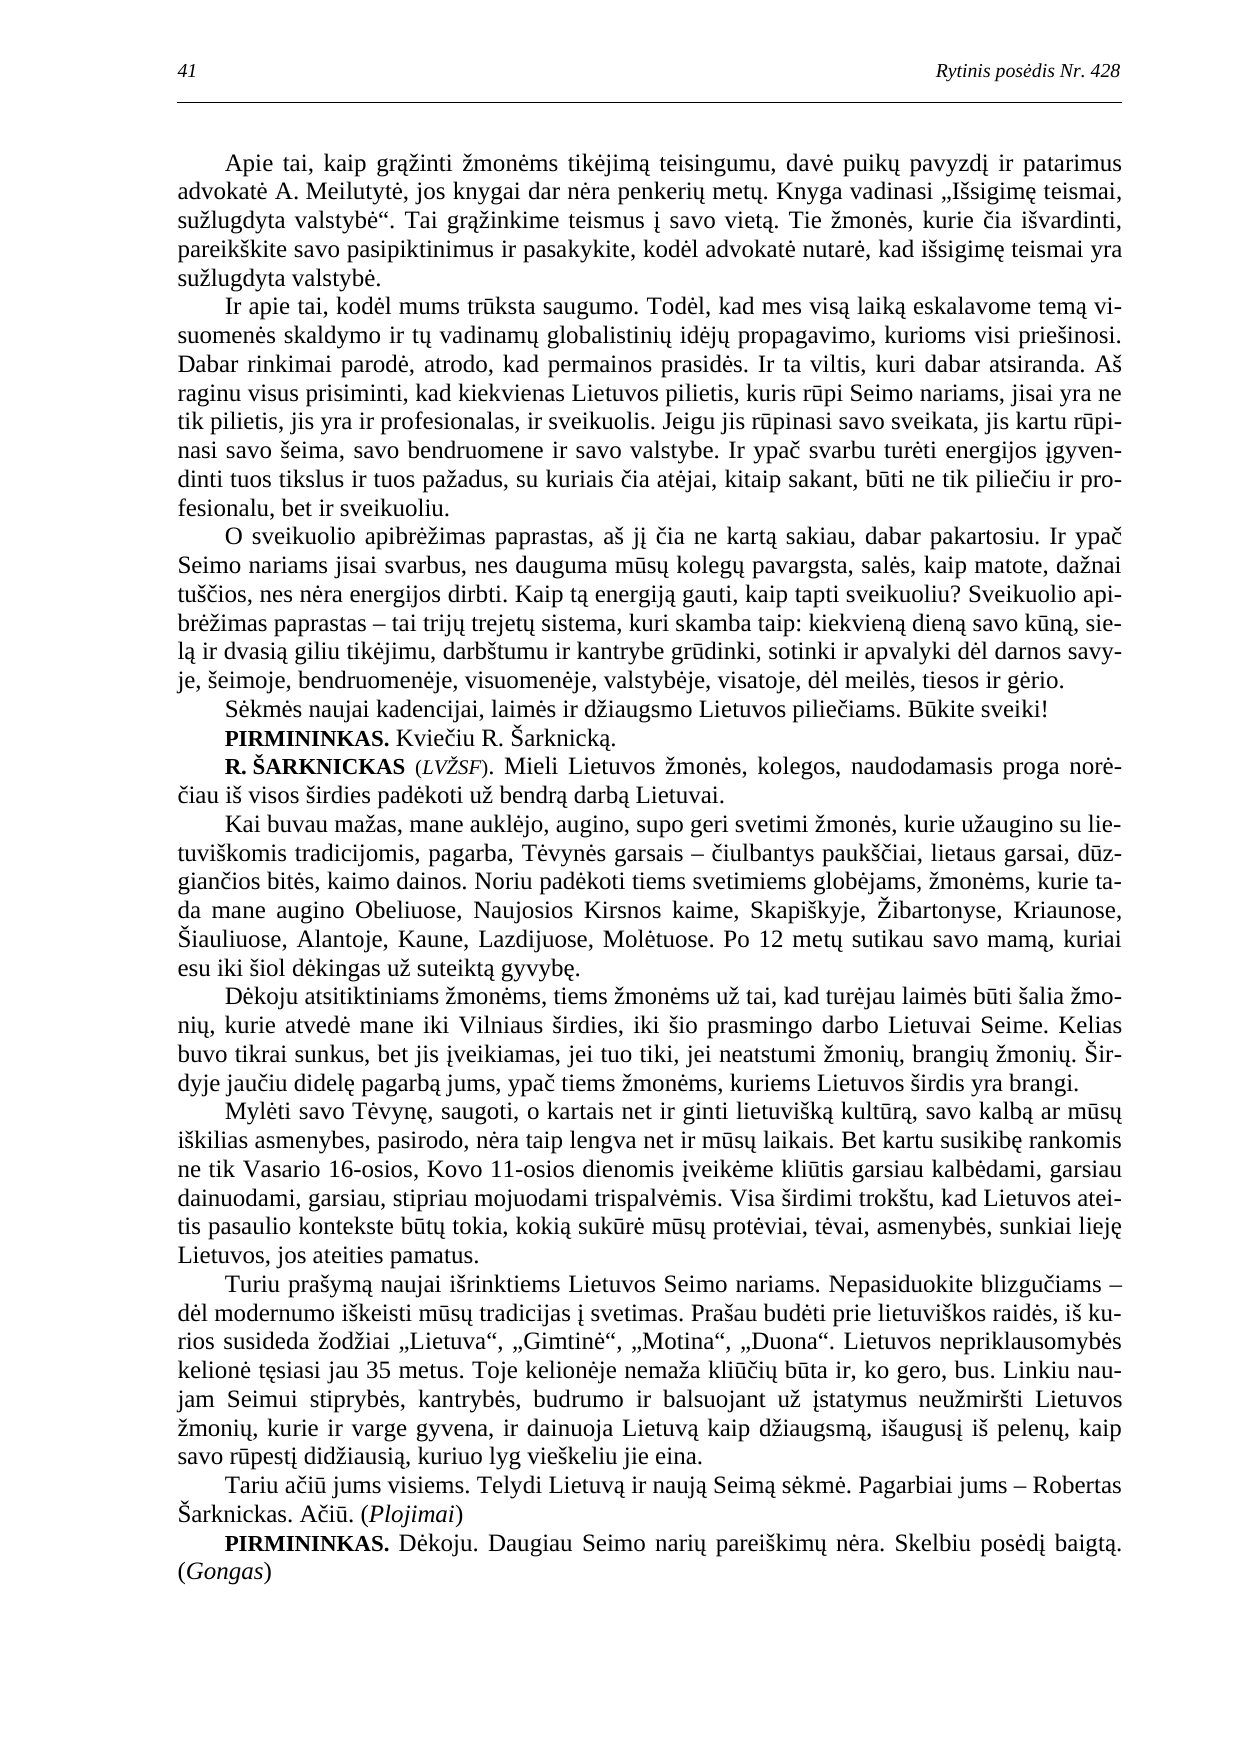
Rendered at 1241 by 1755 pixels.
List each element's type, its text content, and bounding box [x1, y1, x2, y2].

text O svei­kuo­lio api­brė­ži­mas pa­pras­tas, aš jį čia ne kar­tą sa­kiau, da­bar pa­kar­to­siu. Ir ypač Sei­mo na­riams ji­sai svar­bus, nes dau­gu­ma mū­sų ko­le­gų pa­vargs­ta, sa­lės, kaip ma­to­te, daž­nai tuš­čios, nes nė­ra ener­gi­jos dirb­ti. Kaip tą ener­gi­ją gau­ti, kaip tap­ti svei­kuo­liu? Svei­kuo­lio api­brė­ži­mas pa­pras­tas – tai tri­jų tre­je­tų sis­te­ma, ku­ri skam­ba taip: kiek­vie­ną die­ną sa­vo kū­ną, sie­lą ir dva­sią gi­liu ti­kė­ji­mu, darbš­tu­mu ir kan­try­be grū­din­ki, so­tin­ki ir ap­va­ly­ki dėl dar­nos sa­vy­je, šei­mo­je, ben­druo­me­nė­je, vi­suo­me­nė­je, vals­ty­bė­je, vi­sa­to­je, dėl mei­lės, tie­sos ir gė­rio. [177, 521, 1122, 694]
text PIRMININKAS. Kvie­čiu R. Šar­knic­ką. [177, 723, 1122, 751]
text Apie tai, kaip grą­žin­ti žmo­nėms ti­kė­ji­mą tei­sin­gu­mu, da­vė pui­kų pa­vyz­dį ir pa­ta­ri­mus ad­vo­ka­tė A. Mei­lu­ty­tė, jos kny­gai dar nė­ra pen­ke­rių me­tų. Kny­ga va­di­na­si „Iš­si­gi­mę teis­mai, suž­lug­dy­ta vals­ty­bė“. Tai grą­žin­ki­me teis­mus į sa­vo vie­tą. Tie žmo­nės, ku­rie čia iš­var­din­ti, pa­reikš­ki­te sa­vo pa­si­pik­ti­ni­mus ir pa­sa­ky­ki­te, ko­dėl ad­vo­ka­tė nu­ta­rė, kad iš­si­gi­mę teis­mai yra suž­lug­dy­ta vals­ty­bė. [177, 148, 1122, 291]
text PIRMININKAS. Dė­ko­ju. Dau­giau Sei­mo na­rių pa­reiš­ki­mų nė­ra. Skel­biu po­sė­dį baig­tą. (Gon­gas) [177, 1528, 1122, 1585]
text Ir apie tai, ko­dėl mums trūks­ta sau­gu­mo. To­dėl, kad mes vi­są lai­ką es­ka­la­vo­me te­mą vi­suo­me­nės skal­dy­mo ir tų va­di­na­mų glo­ba­lis­ti­nių idė­jų pro­pa­ga­vi­mo, ku­rioms vi­si prie­ši­no­si. Da­bar rin­ki­mai pa­ro­dė, at­ro­do, kad per­mai­nos pra­si­dės. Ir ta vil­tis, ku­ri da­bar at­si­ran­da. Aš ra­gi­nu vi­sus pri­si­min­ti, kad kiek­vie­nas Lie­tu­vos pi­lie­tis, ku­ris rū­pi Sei­mo na­riams, ji­sai yra ne tik pi­lie­tis, jis yra ir pro­fe­sio­na­las, ir svei­kuo­lis. Jei­gu jis rū­pi­na­si sa­vo svei­ka­ta, jis kar­tu rū­pi­na­si sa­vo šei­ma, sa­vo ben­druo­me­ne ir sa­vo vals­ty­be. Ir ypač svar­bu tu­rė­ti ener­gi­jos įgy­ven­din­ti tuos tiks­lus ir tuos pa­ža­dus, su ku­riais čia at­ėjai, ki­taip sa­kant, bū­ti ne tik pi­lie­čiu ir pro­fe­sio­na­lu, bet ir svei­kuo­liu. [177, 291, 1122, 521]
text My­lė­ti sa­vo Tė­vy­nę, sau­go­ti, o kar­tais net ir gin­ti lie­tu­viš­ką kul­tū­rą, sa­vo kal­bą ar mū­sų iš­ki­lias as­me­ny­bes, pa­si­ro­do, nė­ra taip leng­va net ir mū­sų lai­kais. Bet kar­tu su­si­ki­bę ran­ko­mis ne tik Va­sa­rio 16-osios, Ko­vo 11-osios die­no­mis įvei­kė­me kliū­tis gar­siau kal­bė­da­mi, gar­siau dai­nuo­da­mi, gar­siau, stip­riau mo­juo­da­mi tri­spal­vė­mis. Vi­sa šir­di­mi trokš­tu, kad Lie­tu­vos at­ei­tis pa­sau­lio kon­teks­te bū­tų to­kia, ko­kią su­kū­rė mū­sų pro­tė­viai, tė­vai, as­me­ny­bės, sun­kiai lie­ję Lie­tu­vos, jos at­ei­ties pa­ma­tus. [177, 1096, 1122, 1269]
text Sėk­mės nau­jai ka­den­ci­jai, lai­mės ir džiaugs­mo Lie­tu­vos pi­lie­čiams. Bū­ki­te svei­ki! [177, 694, 1122, 723]
text Tu­riu pra­šy­mą nau­jai iš­rink­tiems Lie­tu­vos Sei­mo na­riams. Ne­pa­si­duo­ki­te bliz­gu­čiams – dėl mo­der­nu­mo iš­keis­ti mū­sų tra­di­ci­jas į sve­ti­mas. Pra­šau bu­dė­ti prie lie­tu­viš­kos rai­dės, iš ku­rios su­si­de­da žo­džiai „Lie­tu­va“, „Gim­ti­nė“, „Mo­ti­na“, „Duo­na“. Lie­tu­vos ne­pri­klau­so­my­bės ke­lio­nė tę­sia­si jau 35 me­tus. To­je ke­lio­nė­je ne­ma­ža kliū­čių bū­ta ir, ko ge­ro, bus. Lin­kiu nau­jam Sei­mui stip­ry­bės, kan­try­bės, bud­ru­mo ir bal­suo­jant už įsta­ty­mus ne­už­mirš­ti Lie­tu­vos žmo­nių, ku­rie ir var­ge gy­ve­na, ir dai­nuo­ja Lie­tu­vą kaip džiaugs­mą, iš­au­gu­sį iš pe­le­nų, kaip sa­vo rū­pes­tį di­džiau­sią, ku­riuo lyg vieš­ke­liu jie ei­na. [177, 1269, 1122, 1470]
text Ta­riu ačiū jums vi­siems. Te­ly­di Lie­tu­vą ir nau­ją Sei­mą sėk­mė. Pa­gar­biai jums – Ro­ber­tas Šar­knic­kas. Ačiū. (Plo­ji­mai) [177, 1470, 1122, 1528]
text Kai bu­vau ma­žas, ma­ne auk­lė­jo, au­gi­no, su­po ge­ri sve­ti­mi žmo­nės, ku­rie už­au­gi­no su lie­tu­viš­ko­mis tra­di­ci­jo­mis, pa­gar­ba, Tė­vy­nės gar­sais – čiul­ban­tys paukš­čiai, lie­taus gar­sai, dūz­gian­čios bi­tės, kai­mo dai­nos. No­riu pa­dė­ko­ti tiems sve­ti­miems glo­bė­jams, žmo­nėms, ku­rie ta­da ma­ne au­gi­no Obe­liuo­se, Nau­jo­sios Kir­snos kai­me, Ska­piš­ky­je, Ži­bar­to­ny­se, Kriau­no­se, Šiau­liuo­se, Alan­to­je, Kau­ne, Laz­di­juo­se, Mo­lė­tuo­se. Po 12 me­tų su­ti­kau sa­vo ma­mą, ku­riai esu iki šiol dė­kin­gas už su­teik­tą gy­vy­bę. [177, 809, 1122, 981]
text R. ŠARKNICKAS (LVŽSF). Mie­li Lie­tu­vos žmo­nės, ko­le­gos, nau­do­da­ma­sis pro­ga no­rė­čiau iš vi­sos šir­dies pa­dė­ko­ti už ben­drą dar­bą Lie­tu­vai. [177, 751, 1122, 809]
text Dė­ko­ju at­si­tik­ti­niams žmo­nėms, tiems žmo­nėms už tai, kad tu­rė­jau lai­mės bū­ti ša­lia žmo­nių, ku­rie at­ve­dė ma­ne iki Vil­niaus šir­dies, iki šio pras­min­go dar­bo Lie­tu­vai Sei­me. Ke­lias bu­vo tik­rai sun­kus, bet jis įvei­kia­mas, jei tuo ti­ki, jei ne­at­stu­mi žmo­nių, bran­gių žmo­nių. Šir­dy­je jau­čiu di­de­lę pa­gar­bą jums, ypač tiems žmo­nėms, ku­riems Lie­tu­vos šir­dis yra bran­gi. [177, 981, 1122, 1096]
